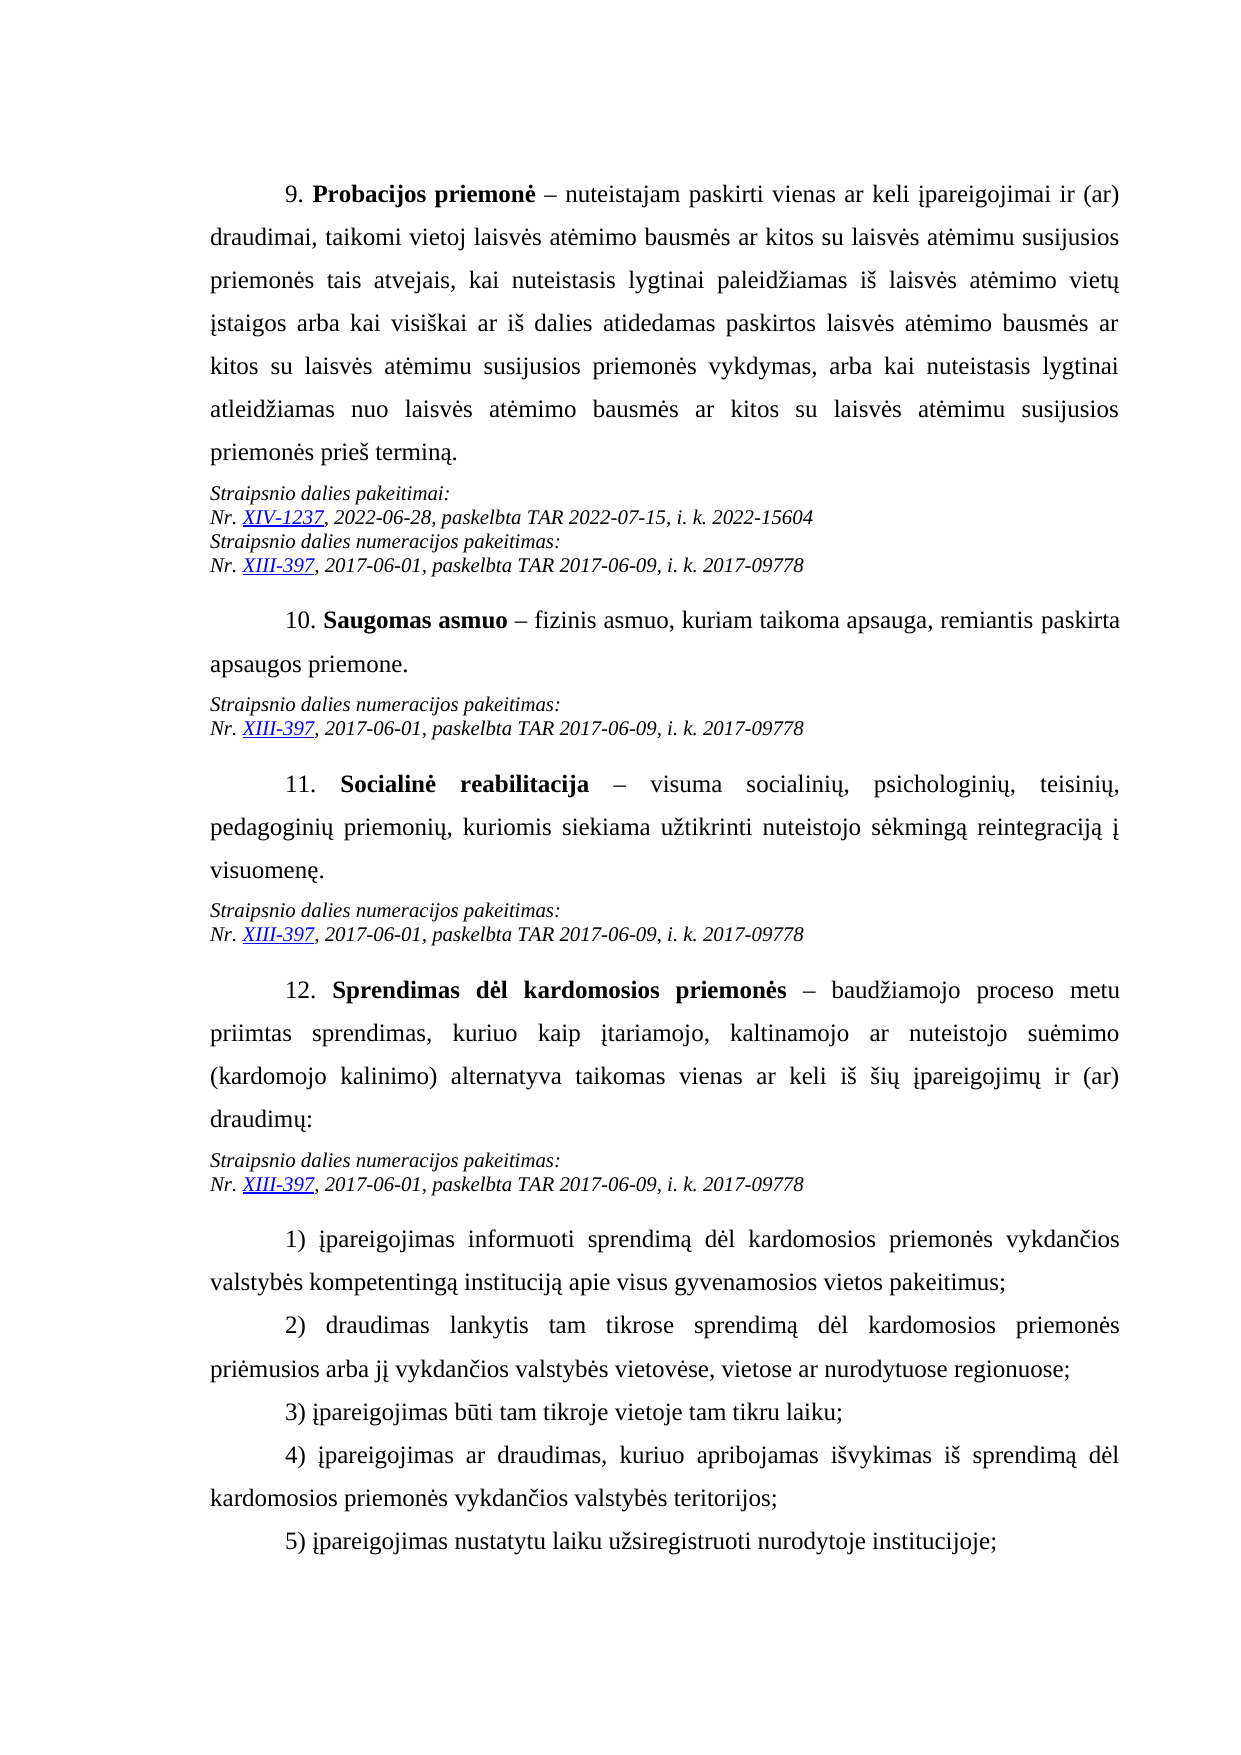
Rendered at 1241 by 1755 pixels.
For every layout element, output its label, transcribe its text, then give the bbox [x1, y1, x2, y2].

text Straipsnio dalies numeracijos pakeitimas: [210, 898, 1120, 922]
text Nr. XIII-397, 2017-06-01, paskelbta TAR 2017-06-09, i. k. 2017-09778 [210, 922, 1120, 946]
text Nr. XIII-397, 2017-06-01, paskelbta TAR 2017-06-09, i. k. 2017-09778 [210, 553, 1120, 577]
text 12. Sprendimas dėl kardomosios priemonės – baudžiamojo proceso metu priimtas sprendimas, kuriuo kaip įtariamojo, kaltinamojo ar nuteistojo suėmimo (kardomojo kalinimo) alternatyva taikomas vienas ar keli iš šių įpareigojimų ir (ar) draudimų: [210, 975, 1120, 1133]
text Nr. XIII-397, 2017-06-01, paskelbta TAR 2017-06-09, i. k. 2017-09778 [210, 716, 1120, 740]
text 2) draudimas lankytis tam tikrose sprendimą dėl kardomosios priemonės priėmusios arba jį vykdančios valstybės vietovėse, vietose ar nurodytuose regionuose; [210, 1311, 1120, 1382]
text Straipsnio dalies numeracijos pakeitimas: [210, 529, 1120, 553]
text 10. Saugomas asmuo – fizinis asmuo, kuriam taikoma apsauga, remiantis paskirta apsaugos priemone. [210, 606, 1120, 677]
text Straipsnio dalies numeracijos pakeitimas: [210, 1147, 1120, 1172]
text Straipsnio dalies numeracijos pakeitimas: [210, 692, 1120, 716]
text 1) įpareigojimas informuoti sprendimą dėl kardomosios priemonės vykdančios valstybės kompetentingą instituciją apie visus gyvenamosios vietos pakeitimus; [210, 1224, 1120, 1296]
text Straipsnio dalies pakeitimai: [210, 481, 1120, 505]
text 9. Probacijos priemonė – nuteistajam paskirti vienas ar keli įpareigojimai ir (ar) draudimai, taikomi vietoj laisvės atėmimo bausmės ar kitos su laisvės atėmimu susijusios priemonės tais atvejais, kai nuteistasis lygtinai paleidžiamas iš laisvės atėmimo vietų įstaigos arba kai visiškai ar iš dalies atidedamas paskirtos laisvės atėmimo bausmės ar kitos su laisvės atėmimu susijusios priemonės vykdymas, arba kai nuteistasis lygtinai atleidžiamas nuo laisvės atėmimo bausmės ar kitos su laisvės atėmimu susijusios priemonės prieš terminą. [210, 179, 1120, 466]
text 4) įpareigojimas ar draudimas, kuriuo apribojamas išvykimas iš sprendimą dėl kardomosios priemonės vykdančios valstybės teritorijos; [210, 1440, 1120, 1512]
text 3) įpareigojimas būti tam tikroje vietoje tam tikru laiku; [210, 1397, 1120, 1426]
text 11. Socialinė reabilitacija – visuma socialinių, psichologinių, teisinių, pedagoginių priemonių, kuriomis siekiama užtikrinti nuteistojo sėkmingą reintegraciją į visuomenę. [210, 769, 1120, 884]
text Nr. XIII-397, 2017-06-01, paskelbta TAR 2017-06-09, i. k. 2017-09778 [210, 1172, 1120, 1196]
text Nr. XIV-1237, 2022-06-28, paskelbta TAR 2022-07-15, i. k. 2022-15604 [210, 505, 1120, 529]
text 5) įpareigojimas nustatytu laiku užsiregistruoti nurodytoje institucijoje; [210, 1526, 1120, 1555]
